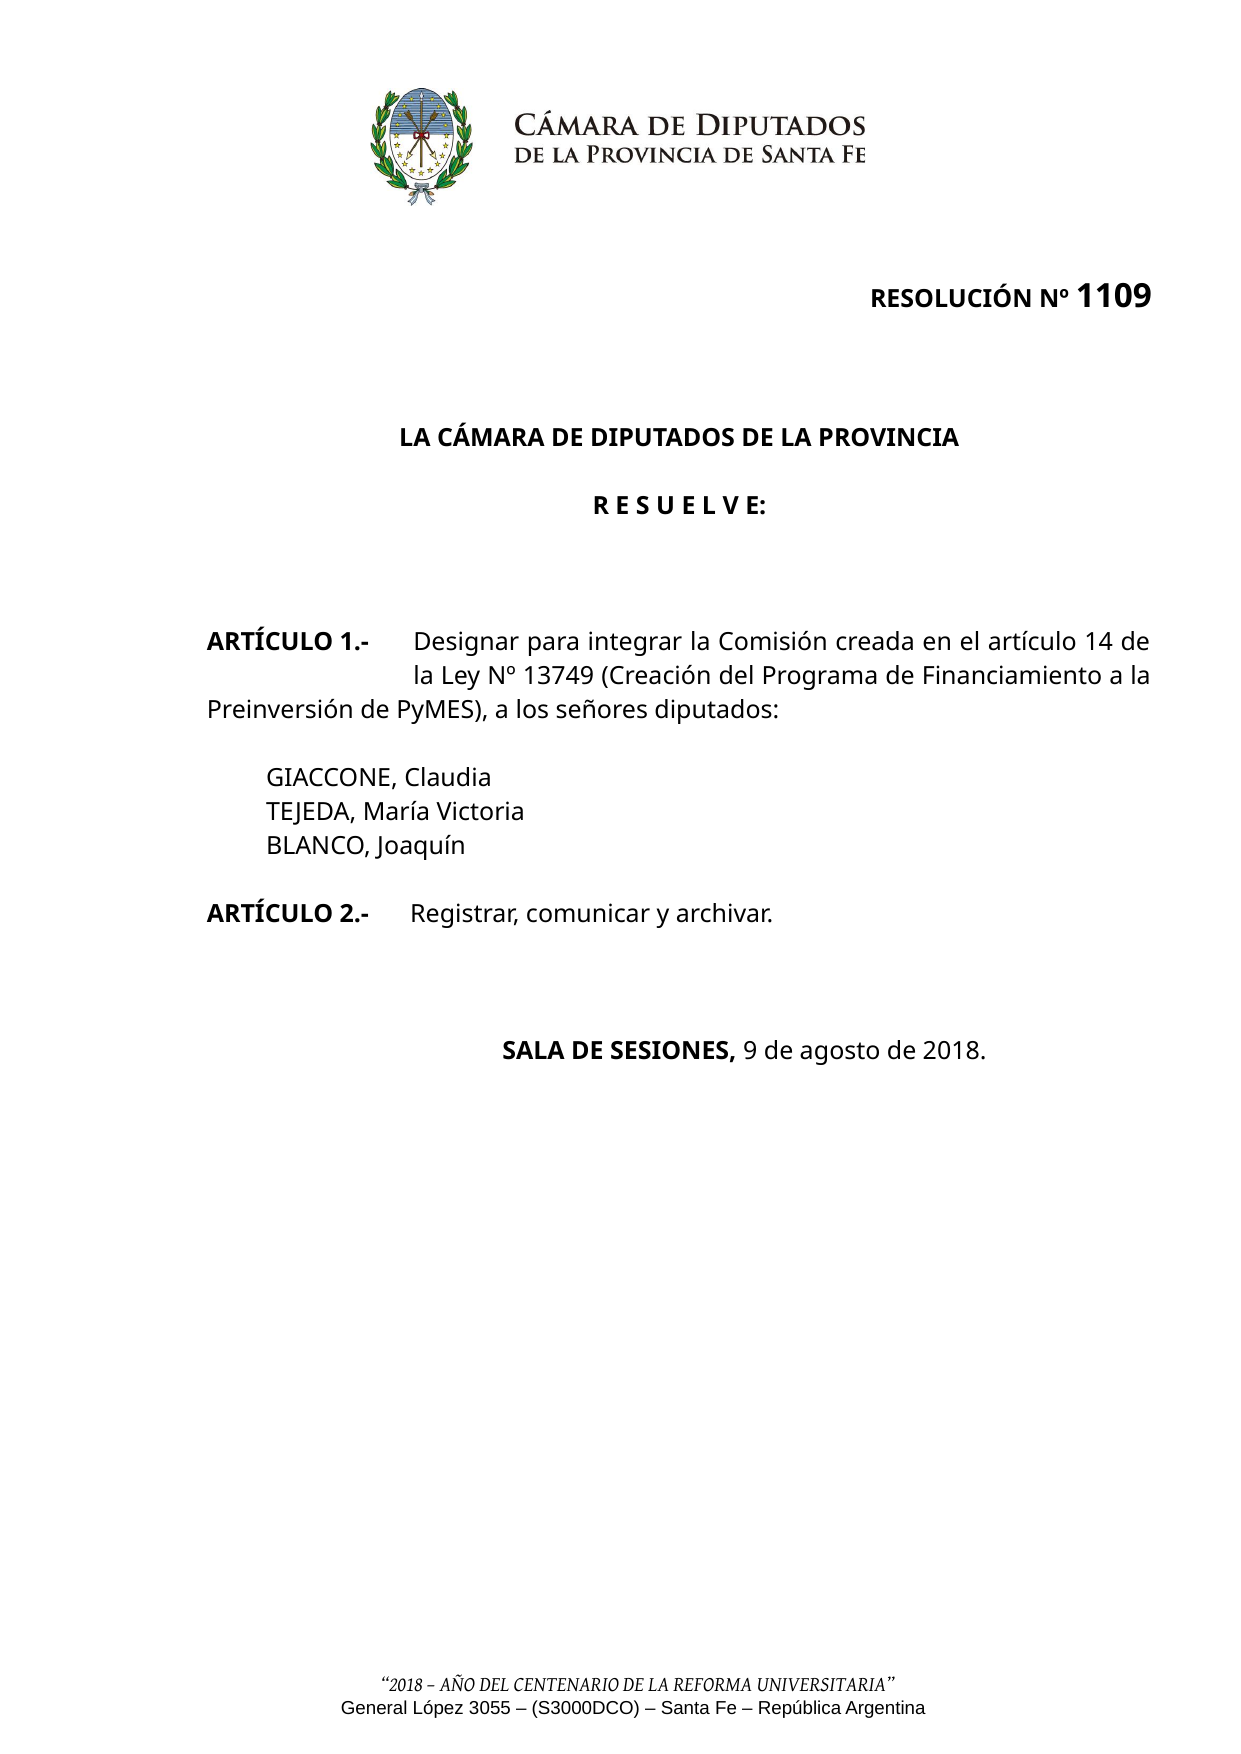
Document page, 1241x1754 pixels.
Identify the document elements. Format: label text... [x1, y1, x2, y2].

table_header ARTÍCULO 2.- [207, 896, 410, 946]
text Designar para integrar la Comisión creada en el artículo 14 de la Ley Nº 13749 (Creación del Programa de Financiamiento a la Preinversión de PyMES), a los señores diputados: [207, 624, 1152, 726]
table_header ARTÍCULO 1.- [207, 624, 413, 674]
text Registrar, comunicar y archivar. [410, 896, 1152, 930]
picture [370, 88, 866, 210]
text SALA DE SESIONES, 9 de agosto de 2018. [207, 1032, 1152, 1066]
text RESOLUCIÓN Nº 1109 [207, 272, 1152, 317]
text R E S U E L V E: [207, 487, 1152, 521]
text TEJEDA, María Victoria [266, 794, 1152, 828]
text GIACCONE, Claudia [266, 760, 1152, 794]
text LA CÁMARA DE DIPUTADOS DE LA PROVINCIA [207, 419, 1152, 453]
text BLANCO, Joaquín [266, 828, 1152, 862]
